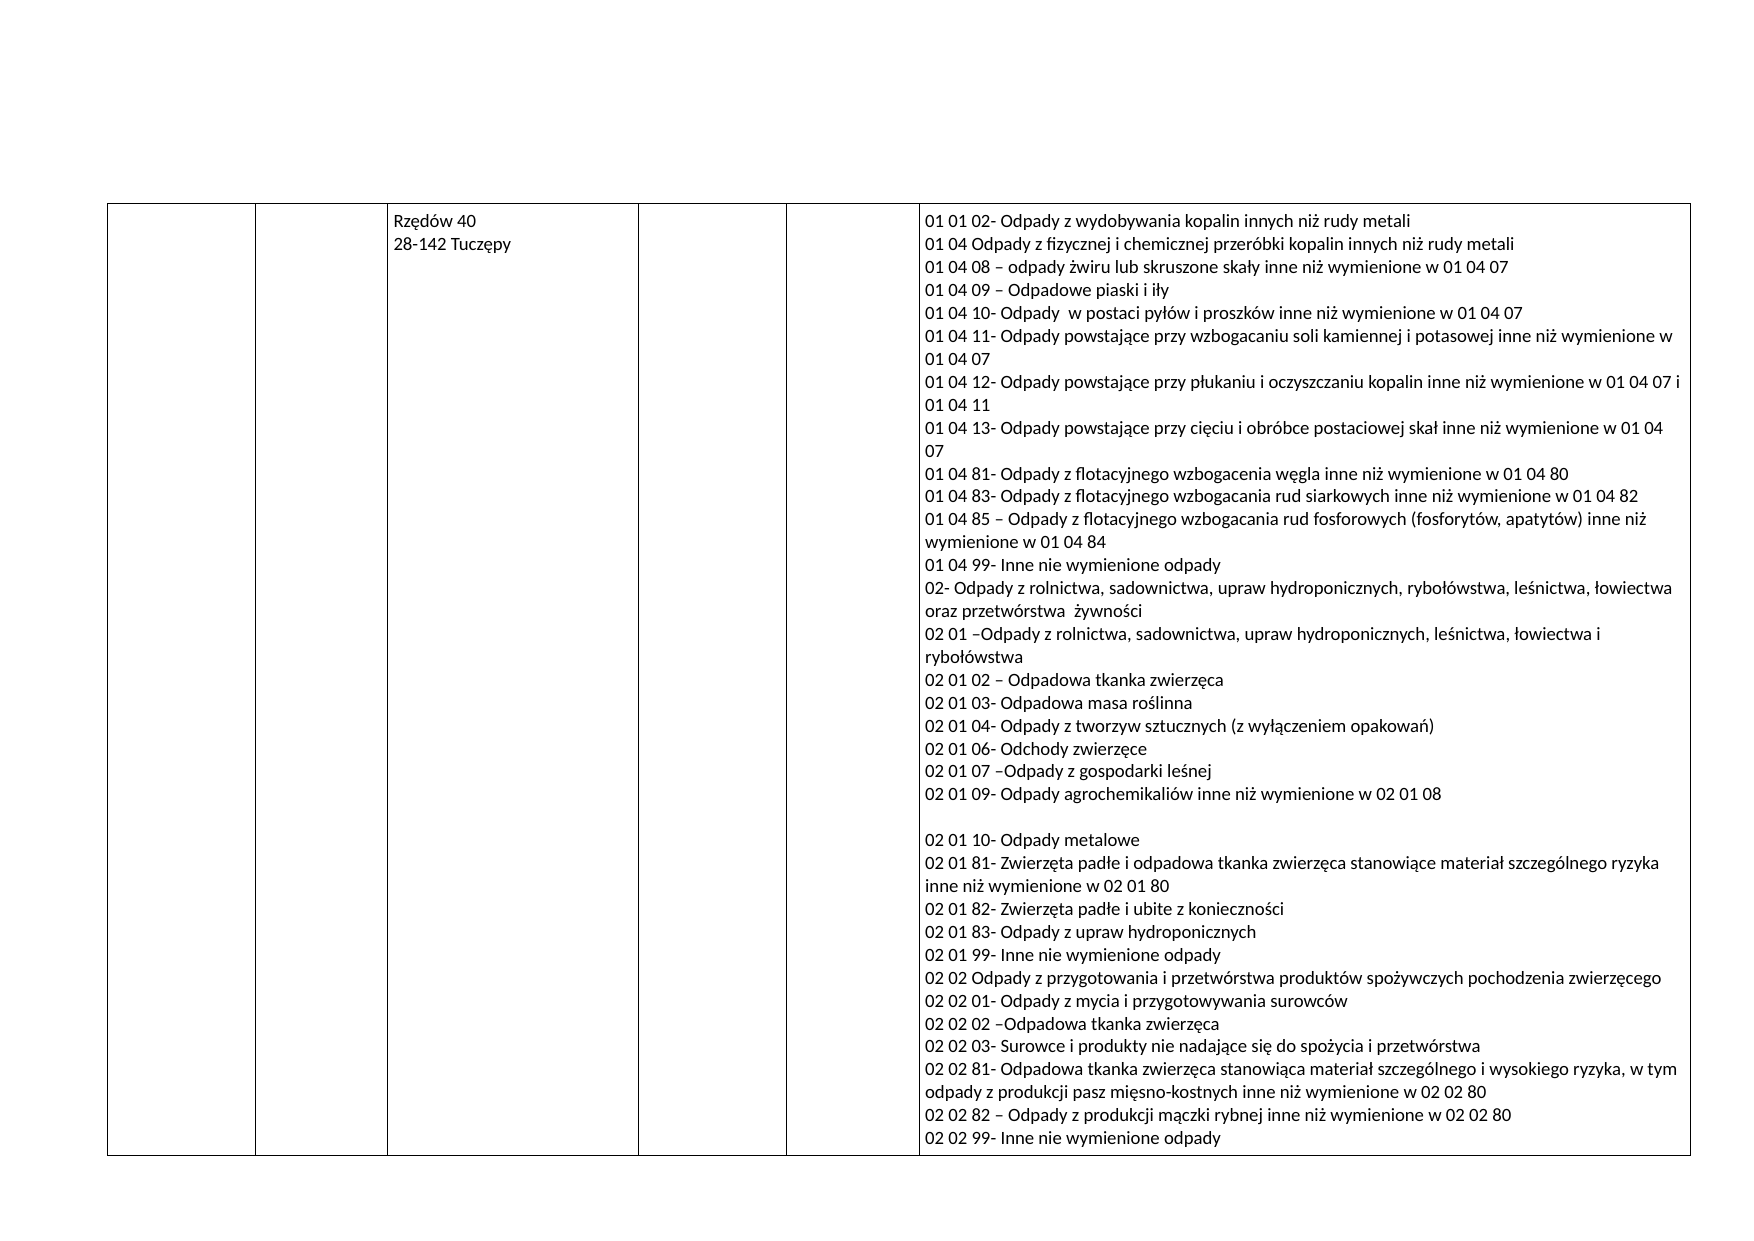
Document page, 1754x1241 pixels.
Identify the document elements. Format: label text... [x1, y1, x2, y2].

table_cell [256, 204, 387, 1155]
table_cell [1691, 203, 1695, 1155]
table_cell [108, 204, 255, 1155]
table_cell 01 01 02- Odpady z wydobywania kopalin innych niż rudy metali 01 04 Odpady z fizycznej i chemicznej przeróbki kopalin innych niż rudy metali 01 04 08 – odpady żwiru lub skruszone skały inne niż wymienione w 01 04 07 01 04 09 – Odpadowe piaski i iły 01 04 10- Odpady w postaci pyłów i proszków inne niż wymienione w 01 04 07 01 04 11- Odpady powstające przy wzbogacaniu soli kamiennej i potasowej inne niż wymienione w 01 04 07 01 04 12- Odpady powstające przy płukaniu i oczyszczaniu kopalin inne niż wymienione w 01 04 07 i 01 04 11 01 04 13- Odpady powstające przy cięciu i obróbce postaciowej skał inne niż wymienione w 01 04 07 01 04 81- Odpady z flotacyjnego wzbogacenia węgla inne niż wymienione w 01 04 80 01 04 83- Odpady z flotacyjnego wzbogacania rud siarkowych inne niż wymienione w 01 04 82 01 04 85 – Odpady z flotacyjnego wzbogacania rud fosforowych (fosforytów, apatytów) inne niż wymienione w 01 04 84 01 04 99- Inne nie wymienione odpady 02- Odpady z rolnictwa, sadownictwa, upraw hydroponicznych, rybołówstwa, leśnictwa, łowiectwa oraz przetwórstwa żywności 02 01 –Odpady z rolnictwa, sadownictwa, upraw hydroponicznych, leśnictwa, łowiectwa i rybołówstwa 02 01 02 – Odpadowa tkanka zwierzęca 02 01 03- Odpadowa masa roślinna 02 01 04- Odpady z tworzyw sztucznych (z wyłączeniem opakowań) 02 01 06- Odchody zwierzęce 02 01 07 –Odpady z gospodarki leśnej 02 01 09- Odpady agrochemikaliów inne niż wymienione w 02 01 08 02 01 10- Odpady metalowe 02 01 81- Zwierzęta padłe i odpadowa tkanka zwierzęca stanowiące materiał szczególnego ryzyka inne niż wymienione w 02 01 80 02 01 82- Zwierzęta padłe i ubite z konieczności 02 01 83- Odpady z upraw hydroponicznych 02 01 99- Inne nie wymienione odpady 02 02 Odpady z przygotowania i przetwórstwa produktów spożywczych pochodzenia zwierzęcego 02 02 01- Odpady z mycia i przygotowywania surowców 02 02 02 –Odpadowa tkanka zwierzęca 02 02 03- Surowce i produkty nie nadające się do spożycia i przetwórstwa 02 02 81- Odpadowa tkanka zwierzęca stanowiąca materiał szczególnego i wysokiego ryzyka, w tym odpady z produkcji pasz mięsno-kostnych inne niż wymienione w 02 02 80 02 02 82 – Odpady z produkcji mączki rybnej inne niż wymienione w 02 02 80 02 02 99- Inne nie wymienione odpady [920, 204, 1690, 1155]
table_cell Rzędów 40 28-142 Tuczępy [388, 204, 638, 1155]
table_cell [787, 204, 919, 1155]
table_cell [639, 204, 786, 1155]
